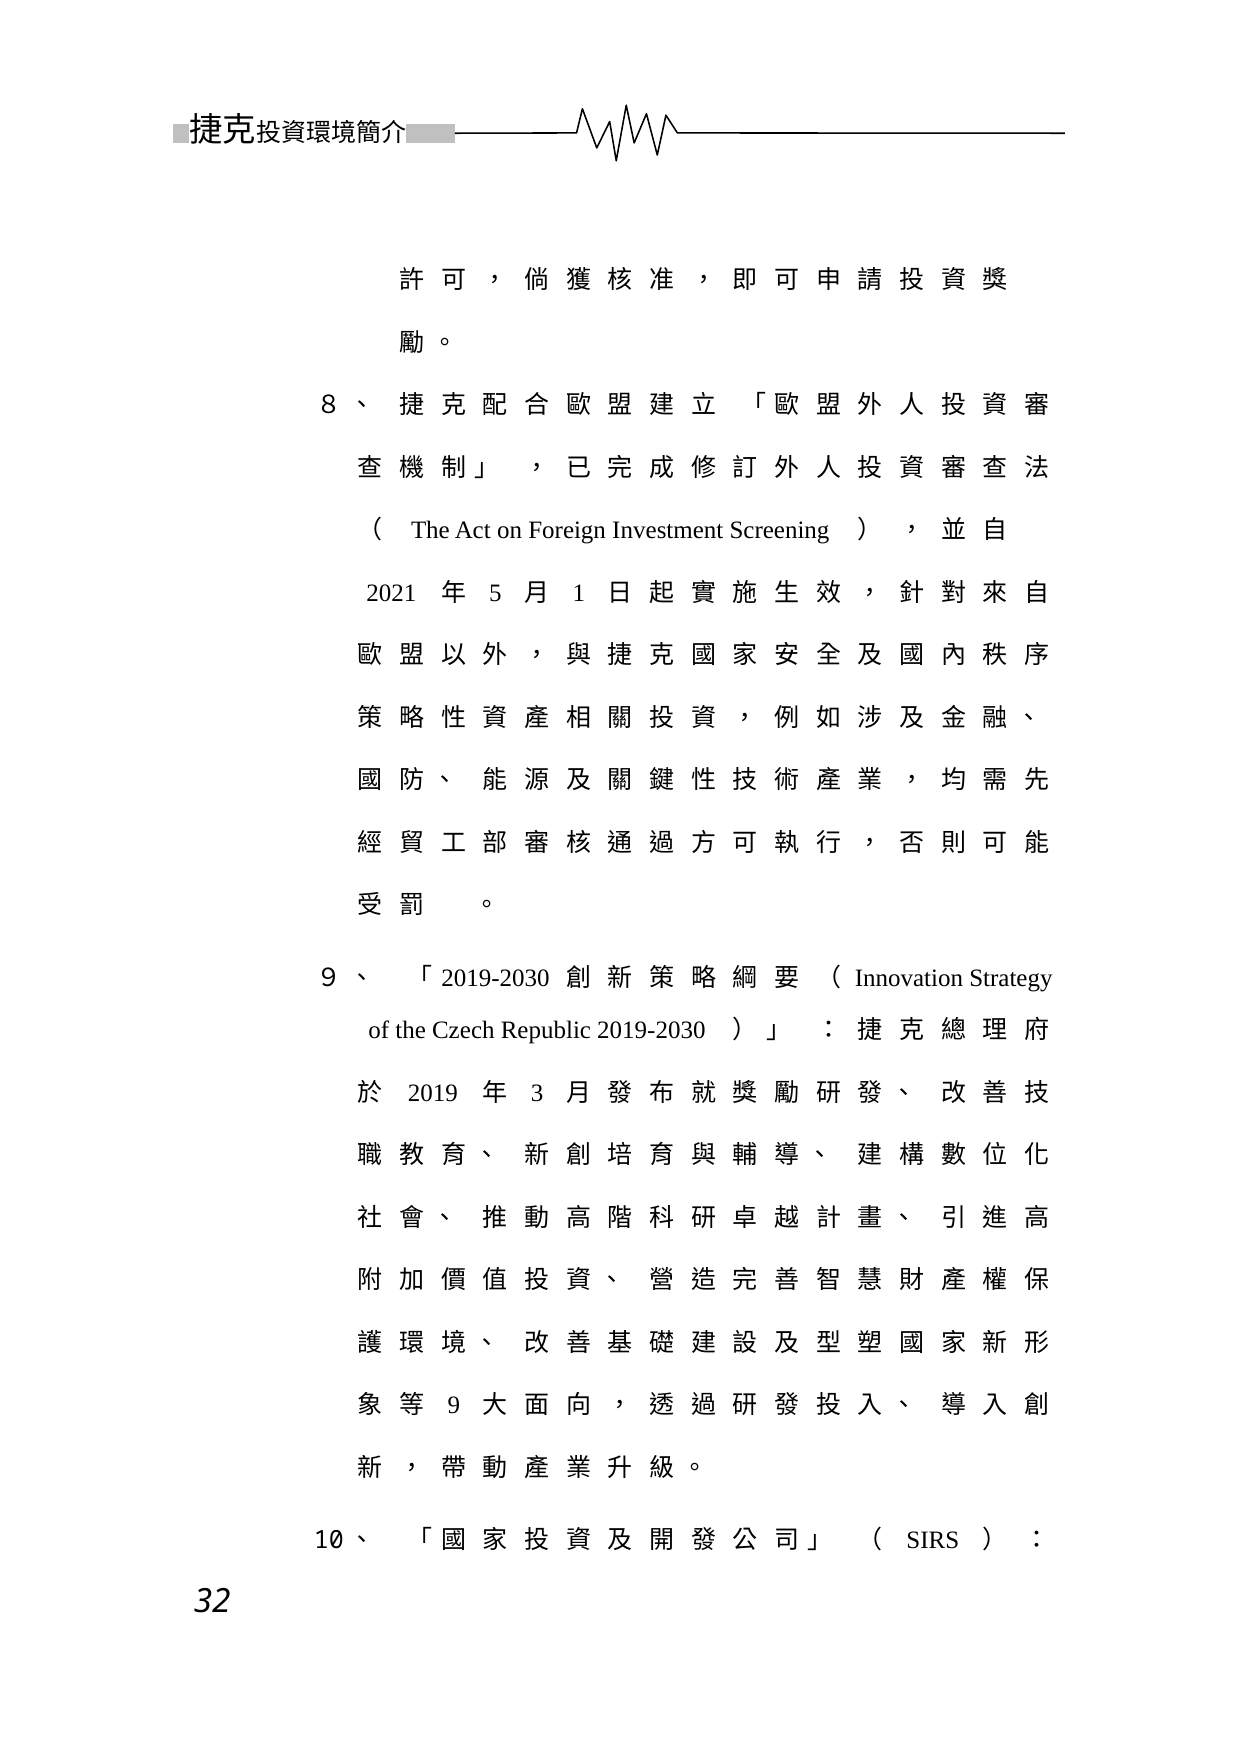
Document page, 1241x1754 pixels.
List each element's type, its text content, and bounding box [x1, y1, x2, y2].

text 10、「國家投資及開發公司」（SIRS）： [281, 1486, 1058, 1549]
text ８、捷克配合歐盟建立「歐盟外人投資審查機制」，已完成修訂外人投資審查法（The Act on Foreign Investment Screening），並自2021年5月1日起實施生效，針對來自歐盟以外，與捷克國家安全及國內秩序策略性資產相關投資，例如涉及金融、國防、能源及關鍵性技術產業，均需先經貿工部審核通過方可執行，否則可能受罰 。 [281, 361, 1058, 924]
text 許可，倘獲核准，即可申請投資獎勵。 [306, 236, 1058, 361]
text ９、「2019-2030創新策略綱要（Innovation Strategy of the Czech Republic 2019-2030）」：捷克總理府於2019年3月發布就獎勵研發、改善技職教育、新創培育與輔導、建構數位化社會、推動高階科研卓越計畫、引進高附加價值投資、營造完善智慧財產權保護環境、改善基礎建設及型塑國家新形象等9大面向，透過研發投入、導入創新，帶動產業升級。 [281, 924, 1058, 1486]
